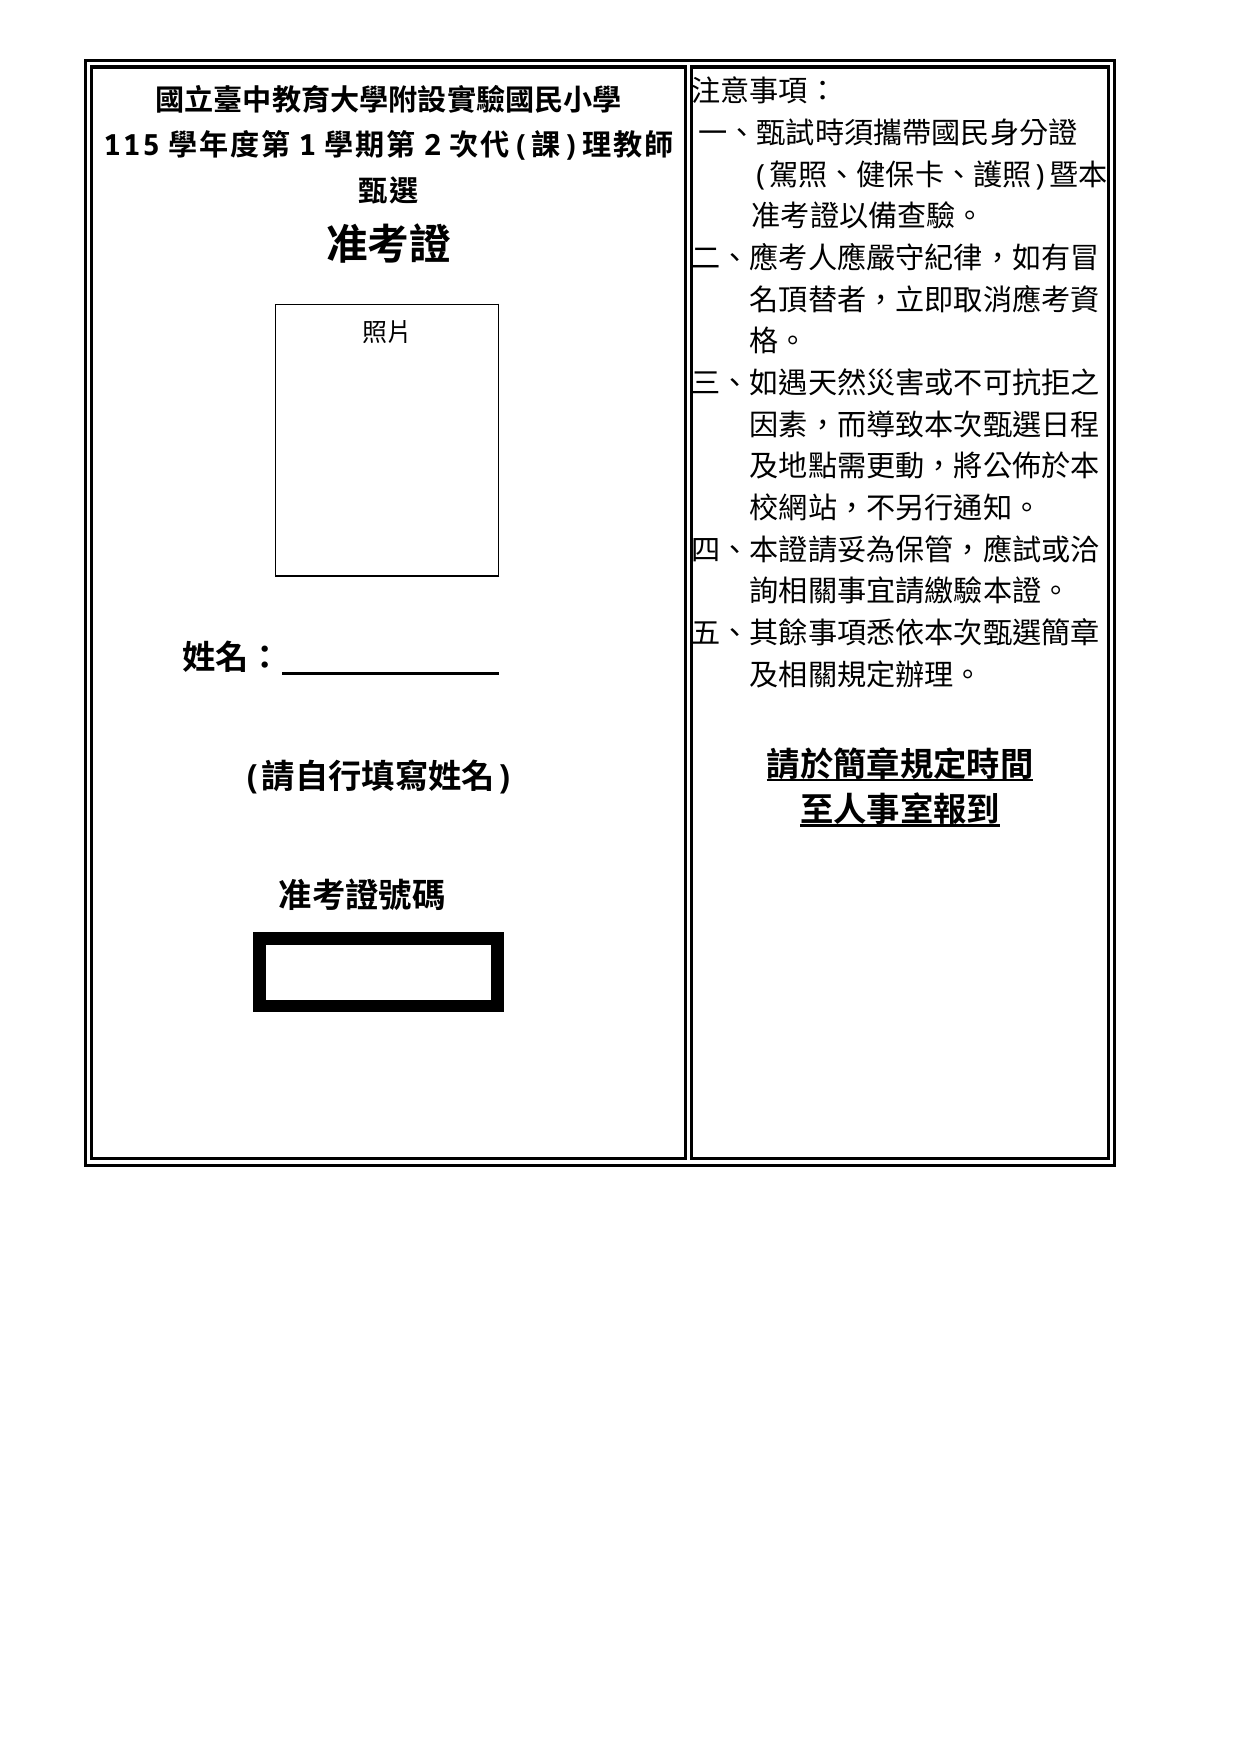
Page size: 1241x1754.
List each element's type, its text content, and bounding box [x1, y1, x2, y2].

table_header 國立臺中教育大學附設實驗國民小學 115學年度第1學期第2次代(課)理教師甄選 准考證 姓名： (請自行填寫姓名) 准考證號碼 [89, 62, 688, 1157]
table_header 注意事項： 一、甄試時須攜帶國民身分證(駕照、健保卡、護照)暨本准考證以備查驗。 二、應考人應嚴守紀律，如有冒名頂替者，立即取消應考資格。 三、如遇天然災害或不可抗拒之因素，而導致本次甄選日程及地點需更動，將公佈於本校網站，不另行通知。 四、本證請妥為保管，應試或洽詢相關事宜請繳驗本證。 五、其餘事項悉依本次甄選簡章及相關規定辦理。 請於簡章規定時間 至人事室報到 [688, 62, 1111, 1157]
